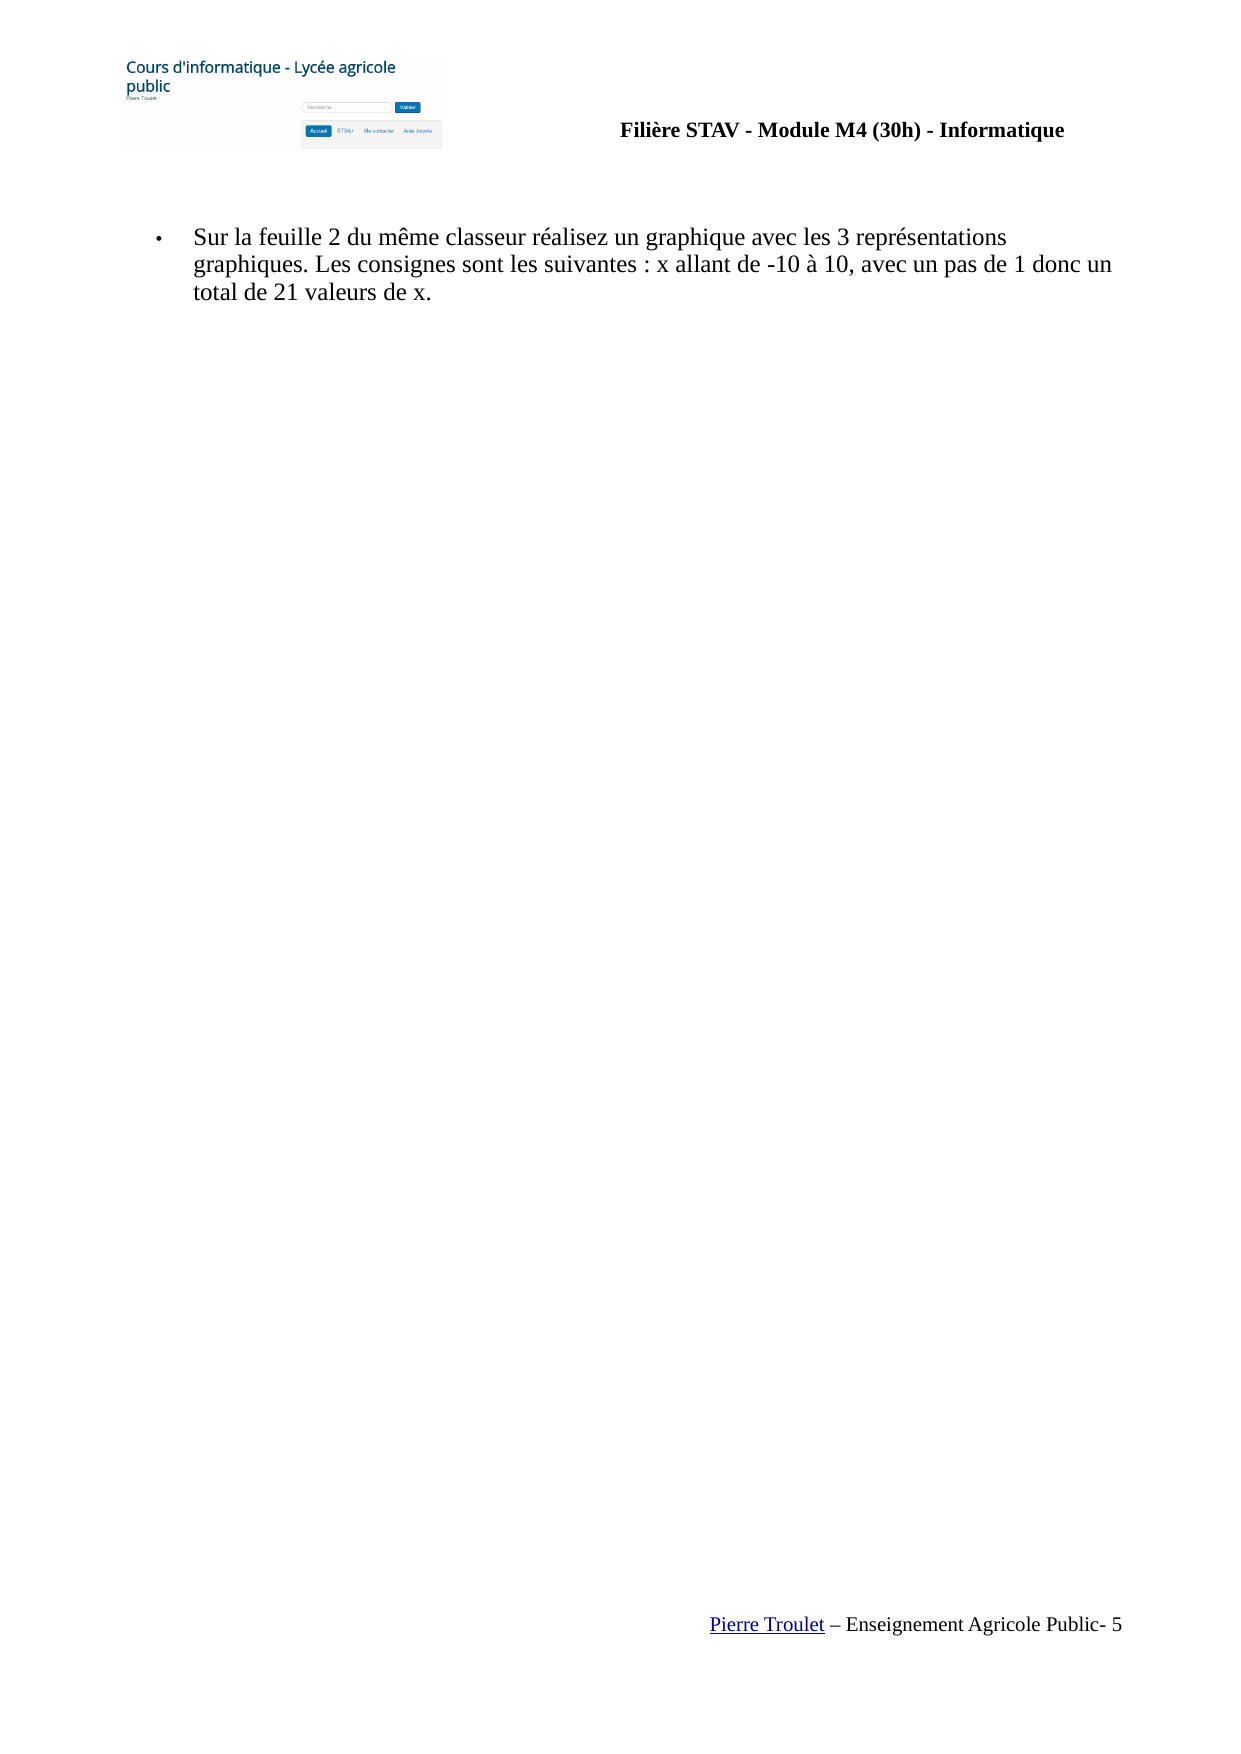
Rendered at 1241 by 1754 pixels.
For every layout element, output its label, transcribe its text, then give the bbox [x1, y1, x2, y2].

list Sur la feuille 2 du même classeur réalisez un graphique avec les 3 représentations graphiques. Les consignes sont les suivantes : x allant de -10 à 10, avec un pas de 1 donc un total de 21 valeurs de x. [156, 223, 1122, 306]
picture [116, 53, 453, 154]
